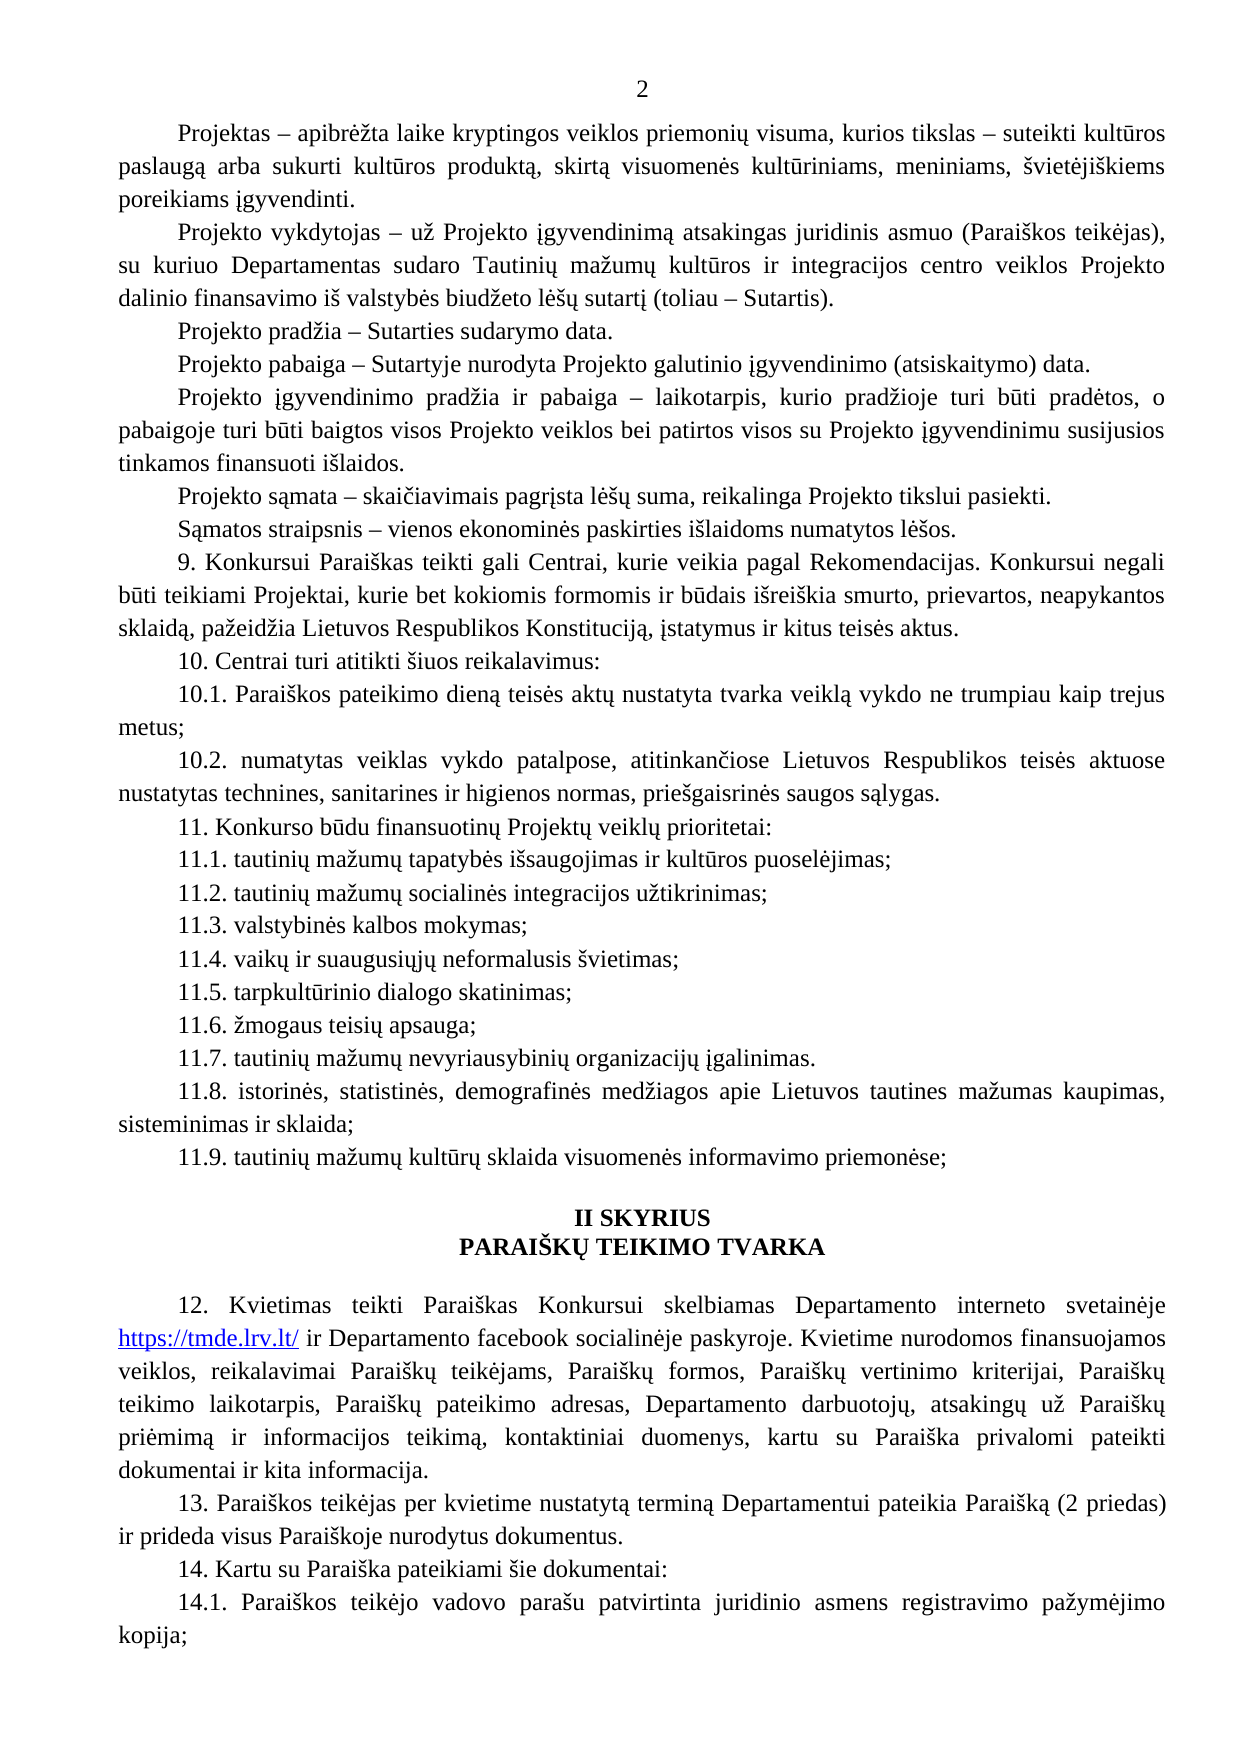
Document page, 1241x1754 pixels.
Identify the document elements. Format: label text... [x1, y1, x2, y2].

text 11.3. valstybinės kalbos mokymas; [118, 911, 1166, 939]
text 11.8. istorinės, statistinės, demografinės medžiagos apie Lietuvos tautines mažumas kaupimas, sisteminimas ir sklaida; [118, 1076, 1166, 1137]
text 11. Konkurso būdu finansuotinų Projektų veiklų prioritetai: [118, 812, 1166, 840]
text 11.1. tautinių mažumų tapatybės išsaugojimas ir kultūros puoselėjimas; [118, 844, 1166, 873]
text Sąmatos straipsnis – vienos ekonominės paskirties išlaidoms numatytos lėšos. [118, 514, 1166, 543]
text Projekto sąmata – skaičiavimais pagrįsta lėšų suma, reikalinga Projekto tikslui pasiekti. [118, 481, 1166, 510]
text Projekto pabaiga – Sutartyje nurodyta Projekto galutinio įgyvendinimo (atsiskaitymo) data. [118, 349, 1166, 378]
text 13. Paraiškos teikėjas per kvietime nustatytą terminą Departamentui pateikia Paraišką (2 priedas) ir prideda visus Paraiškoje nurodytus dokumentus. [118, 1488, 1166, 1550]
text 10.1. Paraiškos pateikimo dieną teisės aktų nustatyta tvarka veiklą vykdo ne trumpiau kaip trejus metus; [118, 679, 1166, 741]
text 11.7. tautinių mažumų nevyriausybinių organizacijų įgalinimas. [118, 1043, 1166, 1071]
text 10.2. numatytas veiklas vykdo patalpose, atitinkančiose Lietuvos Respublikos teisės aktuose nustatytas technines, sanitarines ir higienos normas, priešgaisrinės saugos sąlygas. [118, 746, 1166, 807]
text 11.9. tautinių mažumų kultūrų sklaida visuomenės informavimo priemonėse; [118, 1142, 1166, 1171]
text 14. Kartu su Paraiška pateikiami šie dokumentai: [118, 1554, 1166, 1583]
text Projekto pradžia – Sutarties sudarymo data. [118, 316, 1166, 345]
text 11.5. tarpkultūrinio dialogo skatinimas; [118, 977, 1166, 1005]
text 9. Konkursui Paraiškas teikti gali Centrai, kurie veikia pagal Rekomendacijas. Konkursui negali būti teikiami Projektai, kurie bet kokiomis formomis ir būdais išreiškia smurto, prievartos, neapykantos sklaidą, pažeidžia Lietuvos Respublikos Konstituciją, įstatymus ir kitus teisės aktus. [118, 547, 1166, 642]
text Projektas – apibrėžta laike kryptingos veiklos priemonių visuma, kurios tikslas – suteikti kultūros paslaugą arba sukurti kultūros produktą, skirtą visuomenės kultūriniams, meniniams, švietėjiškiems poreikiams įgyvendinti. [118, 118, 1166, 213]
text PARAIŠKŲ TEIKIMO TVARKA [118, 1232, 1166, 1261]
text Projekto įgyvendinimo pradžia ir pabaiga – laikotarpis, kurio pradžioje turi būti pradėtos, o pabaigoje turi būti baigtos visos Projekto veiklos bei patirtos visos su Projekto įgyvendinimu susijusios tinkamos finansuoti išlaidos. [118, 382, 1166, 477]
text 11.2. tautinių mažumų socialinės integracijos užtikrinimas; [118, 878, 1166, 906]
text 12. Kvietimas teikti Paraiškas Konkursui skelbiamas Departamento interneto svetainėje https://tmde.lrv.lt/ ir Departamento facebook socialinėje paskyroje. Kvietime nurodomos finansuojamos veiklos, reikalavimai Paraiškų teikėjams, Paraiškų formos, Paraiškų vertinimo kriterijai, Paraiškų teikimo laikotarpis, Paraiškų pateikimo adresas, Departamento darbuotojų, atsakingų už Paraiškų priėmimą ir informacijos teikimą, kontaktiniai duomenys, kartu su Paraiška privalomi pateikti dokumentai ir kita informacija. [118, 1290, 1166, 1484]
text 10. Centrai turi atitikti šiuos reikalavimus: [118, 646, 1166, 675]
text 11.6. žmogaus teisių apsauga; [118, 1010, 1166, 1038]
text II SKYRIUS [118, 1203, 1166, 1232]
text Projekto vykdytojas – už Projekto įgyvendinimą atsakingas juridinis asmuo (Paraiškos teikėjas), su kuriuo Departamentas sudaro Tautinių mažumų kultūros ir integracijos centro veiklos Projekto dalinio finansavimo iš valstybės biudžeto lėšų sutartį (toliau – Sutartis). [118, 217, 1166, 312]
text 14.1. Paraiškos teikėjo vadovo parašu patvirtinta juridinio asmens registravimo pažymėjimo kopija; [118, 1587, 1166, 1649]
text 11.4. vaikų ir suaugusiųjų neformalusis švietimas; [118, 944, 1166, 972]
